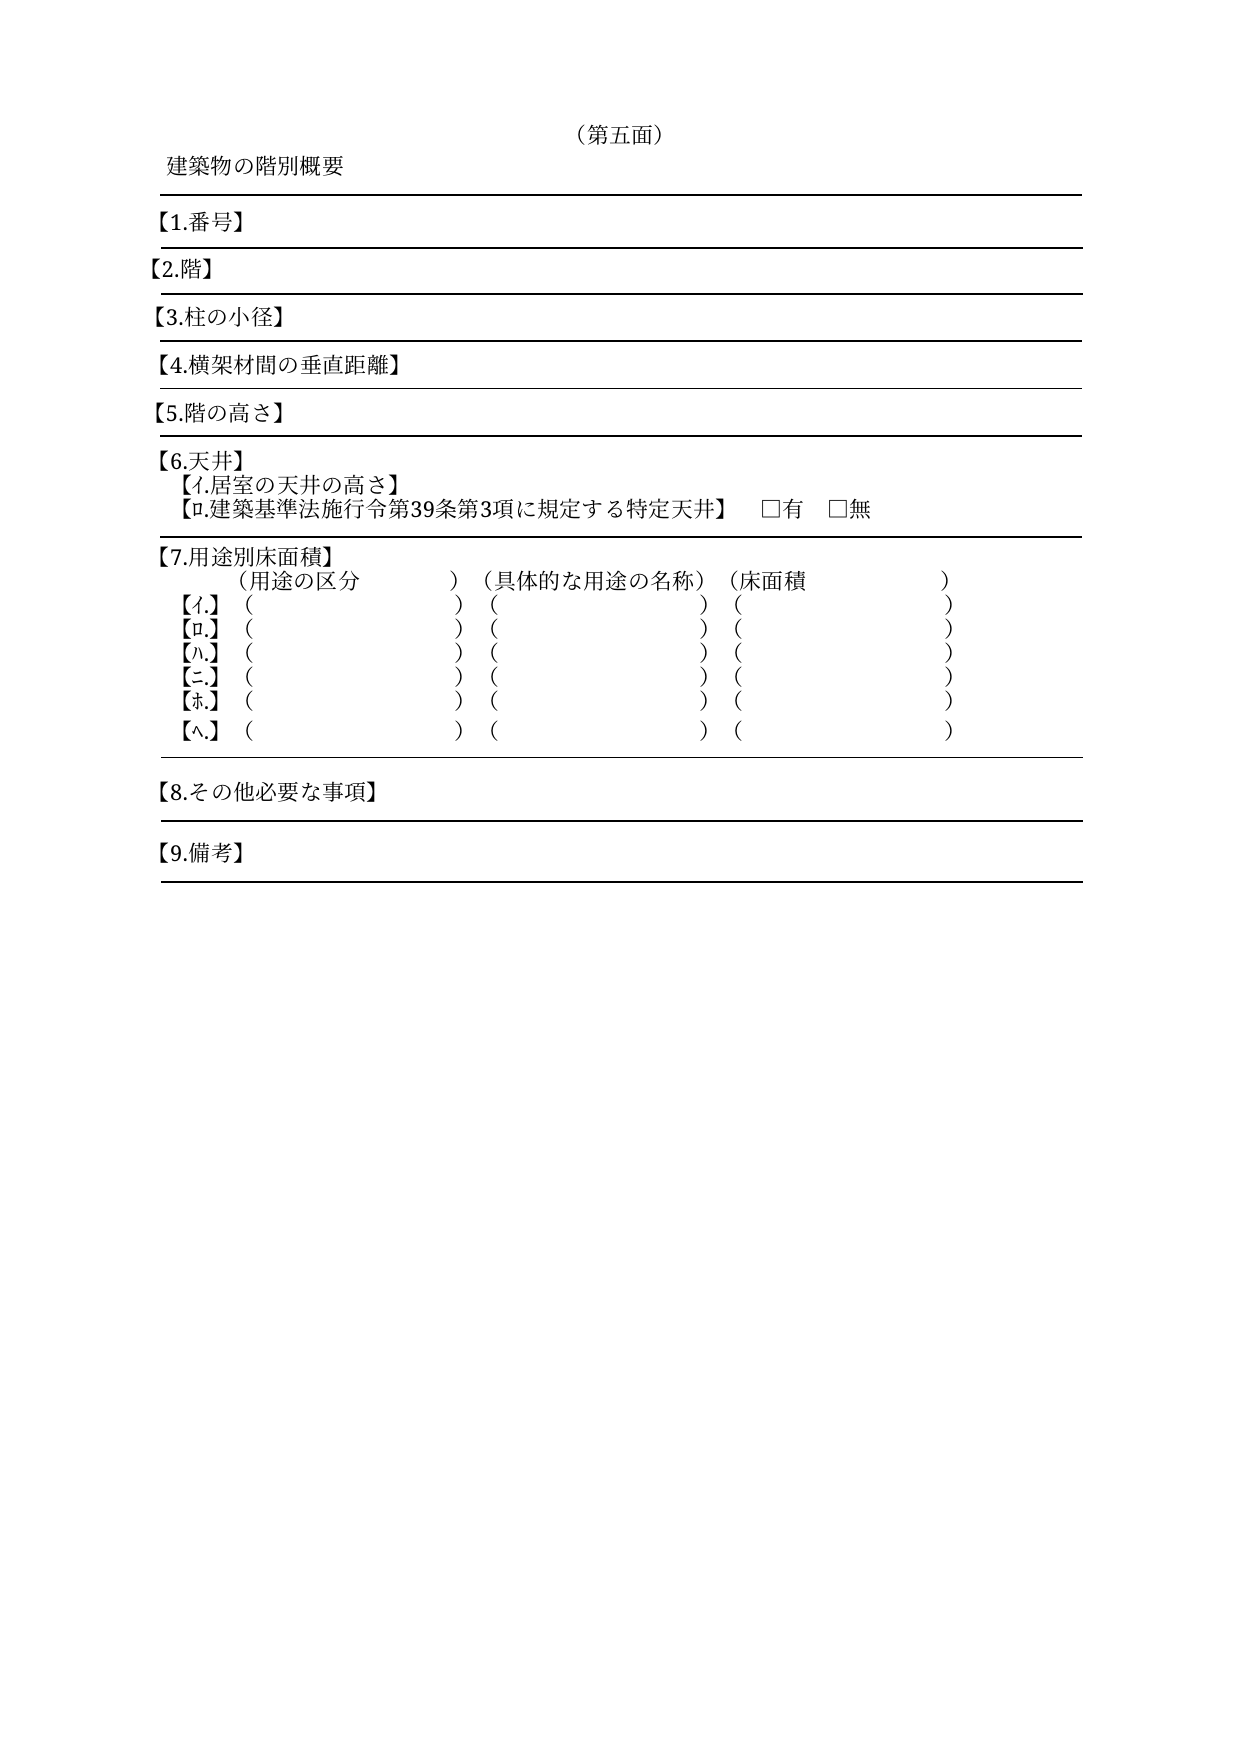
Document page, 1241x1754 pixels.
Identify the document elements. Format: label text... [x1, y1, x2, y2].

text 【ﾆ.】（ ）（ ）（ ） [148, 666, 1093, 690]
text 【3.柱の小径】 [148, 307, 1093, 331]
text 【ﾛ.建築基準法施行令第39条第3項に規定する特定天井】 □有 □無 [148, 498, 1093, 522]
text 【2.階】 [148, 259, 1093, 283]
text 【ﾎ.】（ ）（ ）（ ） [148, 690, 1093, 714]
text 【6.天井】 [148, 450, 1093, 474]
text 【8.その他必要な事項】 [148, 775, 1093, 807]
text （第五面） [148, 118, 1093, 149]
text 建築物の階別概要 [148, 149, 1093, 181]
text 【ｲ.居室の天井の高さ】 [148, 474, 1093, 498]
text 【ｲ.】（ ）（ ）（ ） [148, 594, 1093, 618]
text 【ﾊ.】（ ）（ ）（ ） [148, 642, 1093, 666]
text 【ﾛ.】（ ）（ ）（ ） [148, 618, 1093, 642]
text 【5.階の高さ】 [148, 402, 1093, 426]
text 【1.番号】 [148, 211, 1093, 235]
text 【4.横架材間の垂直距離】 [148, 354, 1093, 378]
text 【9.備考】 [148, 837, 1093, 868]
text （用途の区分 ）（具体的な用途の名称）（床面積 ） [148, 570, 1093, 594]
text 【7.用途別床面積】 [148, 546, 1093, 570]
text 【ﾍ.】（ ）（ ）（ ） [148, 714, 1093, 746]
